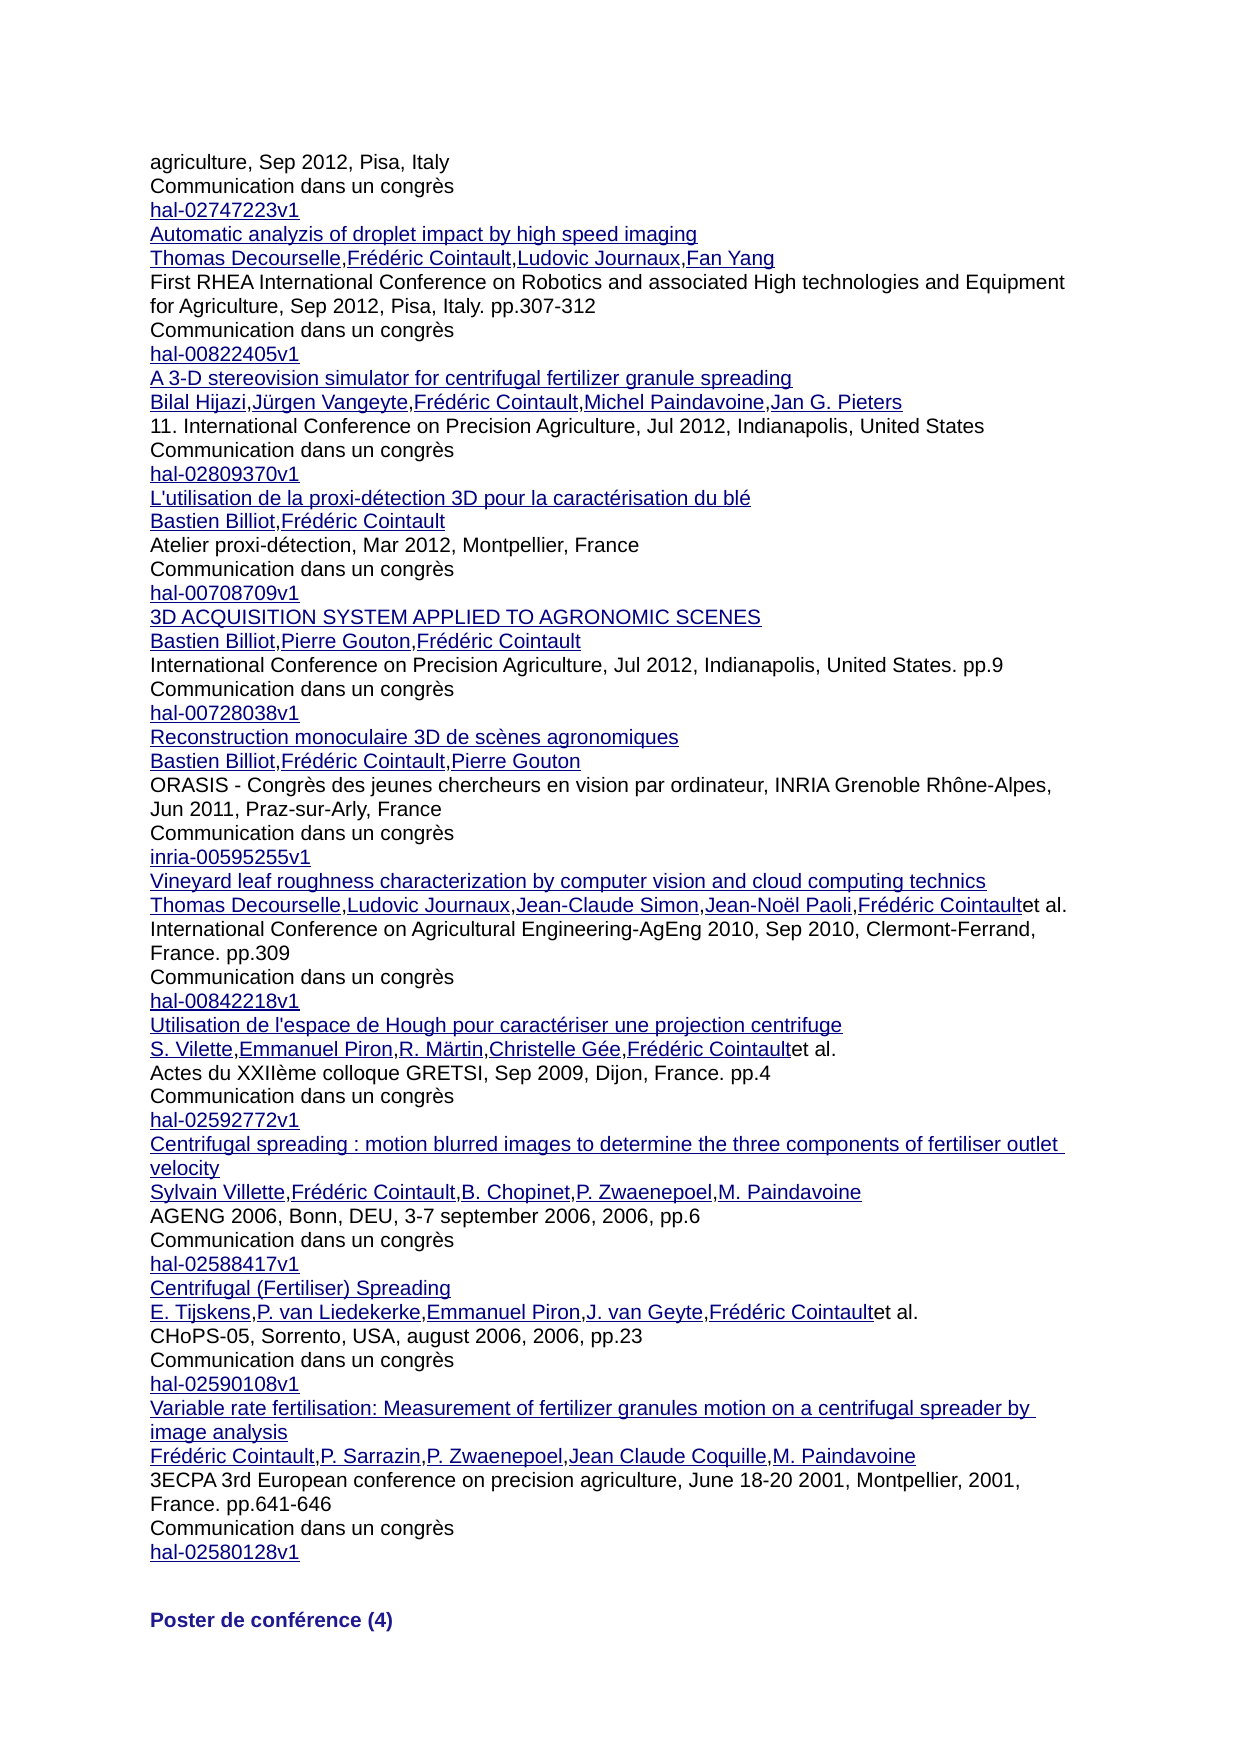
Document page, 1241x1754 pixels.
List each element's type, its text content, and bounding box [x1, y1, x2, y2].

table_cell Centrifugal spreading : motion blurred images to determine the three components of fertiliser outlet velocity Sylvain Villette,Frédéric Cointault,B. Chopinet,P. Zwaenepoel,M. Paindavoine AGENG 2006, Bonn, DEU, 3-7 september 2006, 2006, pp.6 Communication dans un congrès hal-02588417v1 [150, 1132, 1090, 1276]
table_cell Utilisation de l'espace de Hough pour caractériser une projection centrifuge S. Vilette,Emmanuel Piron,R. Märtin,Christelle Gée,Frédéric Cointaultet al. Actes du XXIIème colloque GRETSI, Sep 2009, Dijon, France. pp.4 Communication dans un congrès hal-02592772v1 [150, 1013, 1090, 1132]
table_cell Centrifugal (Fertiliser) Spreading E. Tijskens,P. van Liedekerke,Emmanuel Piron,J. van Geyte,Frédéric Cointaultet al. CHoPS-05, Sorrento, USA, august 2006, 2006, pp.23 Communication dans un congrès hal-02590108v1 [150, 1276, 1090, 1396]
table_cell Automatic analyzis of droplet impact by high speed imaging Thomas Decourselle,Frédéric Cointault,Ludovic Journaux,Fan Yang 1. RHEA International Conference on Robotics and associated High-technologies and Equipment for agriculture, Sep 2012, Pisa, Italy Communication dans un congrès hal-02747223v1 [150, 150, 1090, 222]
table_cell Reconstruction monoculaire 3D de scènes agronomiques Bastien Billiot,Frédéric Cointault,Pierre Gouton ORASIS - Congrès des jeunes chercheurs en vision par ordinateur, INRIA Grenoble Rhône-Alpes, Jun 2011, Praz-sur-Arly, France Communication dans un congrès inria-00595255v1 [150, 725, 1090, 869]
table_cell Automatic analyzis of droplet impact by high speed imaging Thomas Decourselle,Frédéric Cointault,Ludovic Journaux,Fan Yang First RHEA International Conference on Robotics and associated High technologies and Equipment for Agriculture, Sep 2012, Pisa, Italy. pp.307-312 Communication dans un congrès hal-00822405v1 [150, 222, 1090, 366]
subtitle Poster de conférence (4) [150, 1608, 1090, 1632]
table_cell 3D ACQUISITION SYSTEM APPLIED TO AGRONOMIC SCENES Bastien Billiot,Pierre Gouton,Frédéric Cointault International Conference on Precision Agriculture, Jul 2012, Indianapolis, United States. pp.9 Communication dans un congrès hal-00728038v1 [150, 605, 1090, 725]
table_cell A 3-D stereovision simulator for centrifugal fertilizer granule spreading Bilal Hijazi,Jürgen Vangeyte,Frédéric Cointault,Michel Paindavoine,Jan G. Pieters 11. International Conference on Precision Agriculture, Jul 2012, Indianapolis, United States Communication dans un congrès hal-02809370v1 [150, 366, 1090, 485]
table_cell Variable rate fertilisation: Measurement of fertilizer granules motion on a centrifugal spreader by image analysis Frédéric Cointault,P. Sarrazin,P. Zwaenepoel,Jean Claude Coquille,M. Paindavoine 3ECPA 3rd European conference on precision agriculture, June 18-20 2001, Montpellier, 2001, France. pp.641-646 Communication dans un congrès hal-02580128v1 [150, 1396, 1090, 1563]
table_cell L'utilisation de la proxi-détection 3D pour la caractérisation du blé Bastien Billiot,Frédéric Cointault Atelier proxi-détection, Mar 2012, Montpellier, France Communication dans un congrès hal-00708709v1 [150, 485, 1090, 605]
table_cell Vineyard leaf roughness characterization by computer vision and cloud computing technics Thomas Decourselle,Ludovic Journaux,Jean-Claude Simon,Jean-Noël Paoli,Frédéric Cointaultet al. International Conference on Agricultural Engineering-AgEng 2010, Sep 2010, Clermont-Ferrand, France. pp.309 Communication dans un congrès hal-00842218v1 [150, 869, 1090, 1012]
